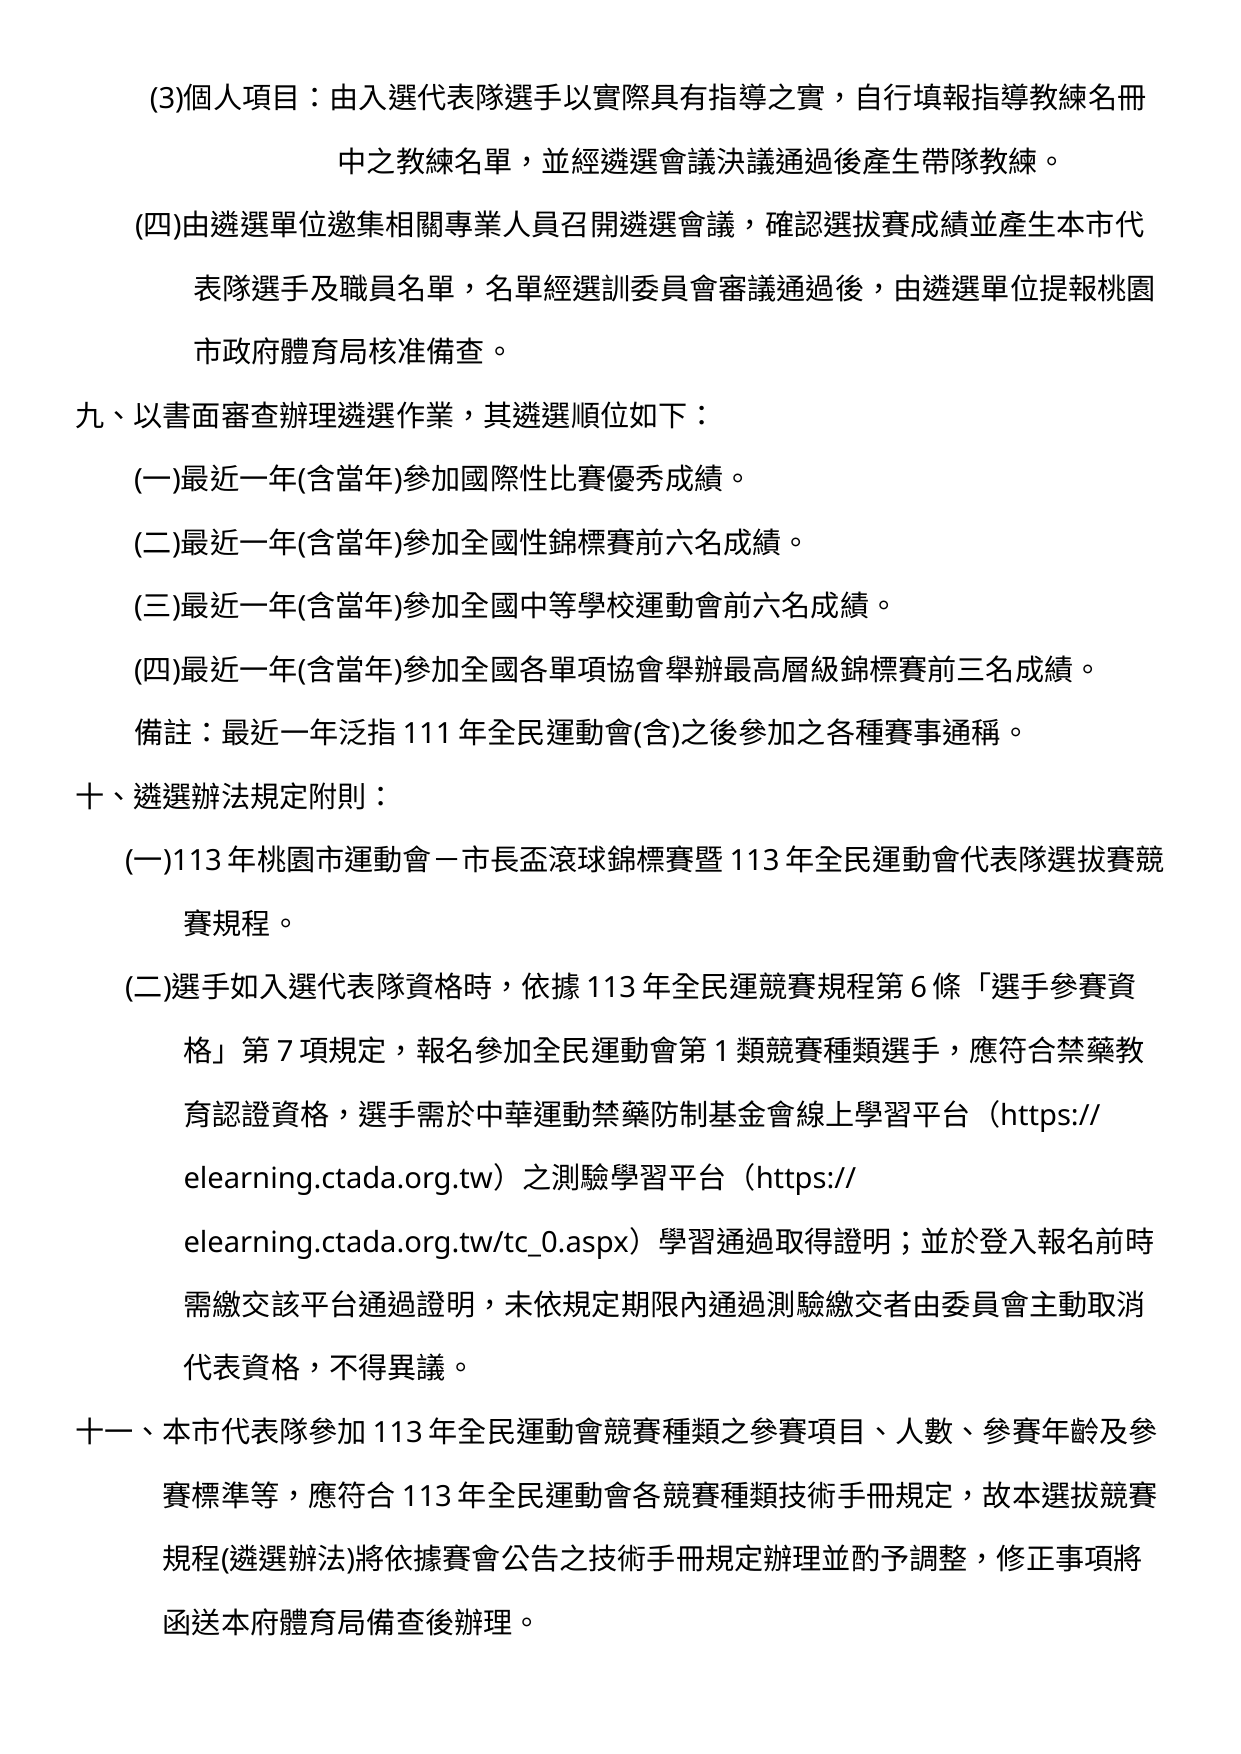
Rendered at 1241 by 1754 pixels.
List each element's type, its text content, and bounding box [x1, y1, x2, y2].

text (四)最近一年(含當年)參加全國各單項協會舉辦最高層級錦標賽前三名成績。 [134, 646, 1165, 689]
text (三)最近一年(含當年)參加全國中等學校運動會前六名成績。 [134, 583, 1165, 625]
text 九、以書面審查辦理遴選作業，其遴選順位如下： [75, 392, 1165, 435]
text 函送本府體育局備查後辦理。 [75, 1599, 1165, 1641]
text (四)由遴選單位邀集相關專業人員召開遴選會議，確認選拔賽成績並產生本市代表隊選手及職員名單，名單經選訓委員會審議通過後，由遴選單位提報桃園市政府體育局核准備查。 [135, 202, 1165, 371]
text 中之教練名單，並經遴選會議決議通過後產生帶隊教練。 [75, 138, 1165, 181]
text (一)最近一年(含當年)參加國際性比賽優秀成績。 [134, 456, 1165, 498]
text (二)選手如入選代表隊資格時，依據113年全民運競賽規程第6條「選手參賽資格」第7項規定，報名參加全民運動會第1類競賽種類選手，應符合禁藥教育認證資格，選手需於中華運動禁藥防制基金會線上學習平台（https://elearning.ctada.org.tw）之測驗學習平台（https://elearning.ctada.org.tw/tc_0.aspx）學習通過取得證明；並於登入報名前時需繳交該平台通過證明，未依規定期限內通過測驗繳交者由委員會主動取消代表資格，不得異議。 [125, 964, 1165, 1387]
text (3)個人項目：由入選代表隊選手以實際具有指導之實，自行填報指導教練名冊 [149, 75, 1165, 117]
text 十、遴選辦法規定附則： [75, 773, 1165, 816]
text 備註：最近一年泛指111年全民運動會(含)之後參加之各種賽事通稱。 [134, 710, 1165, 752]
text 規程(遴選辦法)將依據賽會公告之技術手冊規定辦理並酌予調整，修正事項將 [75, 1536, 1165, 1578]
text 十一、本市代表隊參加113年全民運動會競賽種類之參賽項目、人數、參賽年齡及參 [75, 1408, 1165, 1451]
text 賽標準等，應符合113年全民運動會各競賽種類技術手冊規定，故本選拔競賽 [75, 1472, 1165, 1514]
text (二)最近一年(含當年)參加全國性錦標賽前六名成績。 [134, 519, 1165, 562]
text (一)113年桃園市運動會－市長盃滾球錦標賽暨113年全民運動會代表隊選拔賽競賽規程。 [125, 837, 1165, 943]
